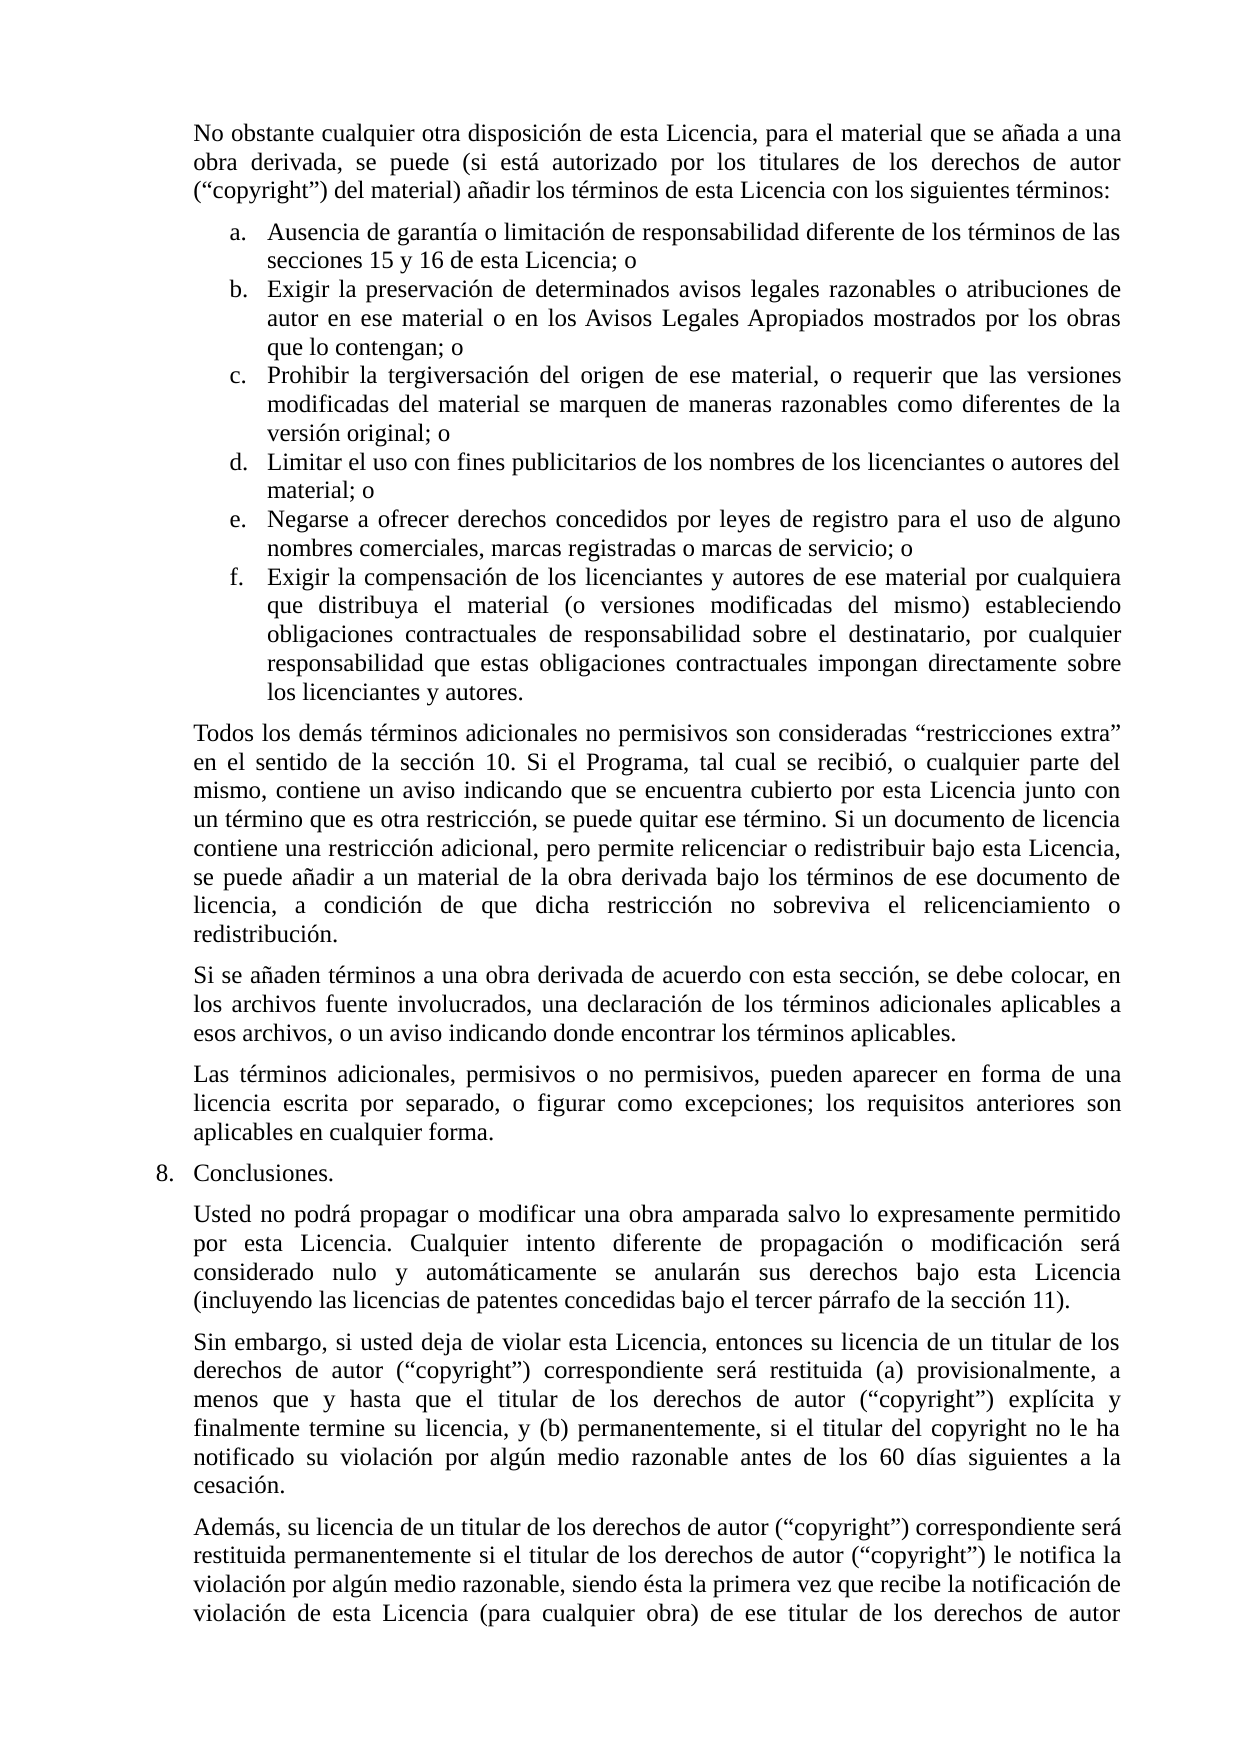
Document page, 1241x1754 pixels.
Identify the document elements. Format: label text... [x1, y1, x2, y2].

list Sin embargo, si usted deja de violar esta Licencia, entonces su licencia de un titular de los derechos de autor (“copyright”) correspondiente será restituida (a) provisionalmente, a menos que y hasta que el titular de los derechos de autor (“copyright”) explícita y finalmente termine su licencia, y (b) permanentemente, si el titular del copyright no le ha notificado su violación por algún medio razonable antes de los 60 días siguientes a la cesación. [156, 1327, 1122, 1499]
list Todos los demás términos adicionales no permisivos son consideradas “restricciones extra” en el sentido de la sección 10. Si el Programa, tal cual se recibió, o cualquier parte del mismo, contiene un aviso indicando que se encuentra cubierto por esta Licencia junto con un término que es otra restricción, se puede quitar ese término. Si un documento de licencia contiene una restricción adicional, pero permite relicenciar o redistribuir bajo esta Licencia, se puede añadir a un material de la obra derivada bajo los términos de ese documento de licencia, a condición de que dicha restricción no sobreviva el relicenciamiento o redistribución. [156, 718, 1122, 948]
list Exigir la preservación de determinados avisos legales razonables o atribuciones de autor en ese material o en los Avisos Legales Apropiados mostrados por los obras que lo contengan; o [229, 274, 1122, 361]
list Además, su licencia de un titular de los derechos de autor (“copyright”) correspondiente será restituida permanentemente si el titular de los derechos de autor (“copyright”) le notifica la violación por algún medio razonable, siendo ésta la primera vez que recibe la notificación de violación de esta Licencia (para cualquier obra) de ese titular de los derechos de autor [156, 1512, 1122, 1627]
list Exigir la compensación de los licenciantes y autores de ese material por cualquiera que distribuya el material (o versiones modificadas del mismo) estableciendo obligaciones contractuales de responsabilidad sobre el destinatario, por cualquier responsabilidad que estas obligaciones contractuales impongan directamente sobre los licenciantes y autores. [229, 562, 1122, 706]
list Ausencia de garantía o limitación de responsabilidad diferente de los términos de las secciones 15 y 16 de esta Licencia; o [229, 217, 1122, 274]
list Usted no podrá propagar o modificar una obra amparada salvo lo expresamente permitido por esta Licencia. Cualquier intento diferente de propagación o modificación será considerado nulo y automáticamente se anularán sus derechos bajo esta Licencia (incluyendo las licencias de patentes concedidas bajo el tercer párrafo de la sección 11). [156, 1199, 1122, 1314]
list Prohibir la tergiversación del origen de ese material, o requerir que las versiones modificadas del material se marquen de maneras razonables como diferentes de la versión original; o [229, 361, 1122, 447]
list No obstante cualquier otra disposición de esta Licencia, para el material que se añada a una obra derivada, se puede (si está autorizado por los titulares de los derechos de autor (“copyright”) del material) añadir los términos de esta Licencia con los siguientes términos: [156, 118, 1122, 204]
list Limitar el uso con fines publicitarios de los nombres de los licenciantes o autores del material; o [229, 447, 1122, 504]
list Si se añaden términos a una obra derivada de acuerdo con esta sección, se debe colocar, en los archivos fuente involucrados, una declaración de los términos adicionales aplicables a esos archivos, o un aviso indicando donde encontrar los términos aplicables. [156, 961, 1122, 1047]
list Conclusiones. [156, 1158, 1122, 1187]
list Negarse a ofrecer derechos concedidos por leyes de registro para el uso de alguno nombres comerciales, marcas registradas o marcas de servicio; o [229, 504, 1122, 562]
list Las términos adicionales, permisivos o no permisivos, pueden aparecer en forma de una licencia escrita por separado, o figurar como excepciones; los requisitos anteriores son aplicables en cualquier forma. [156, 1059, 1122, 1146]
